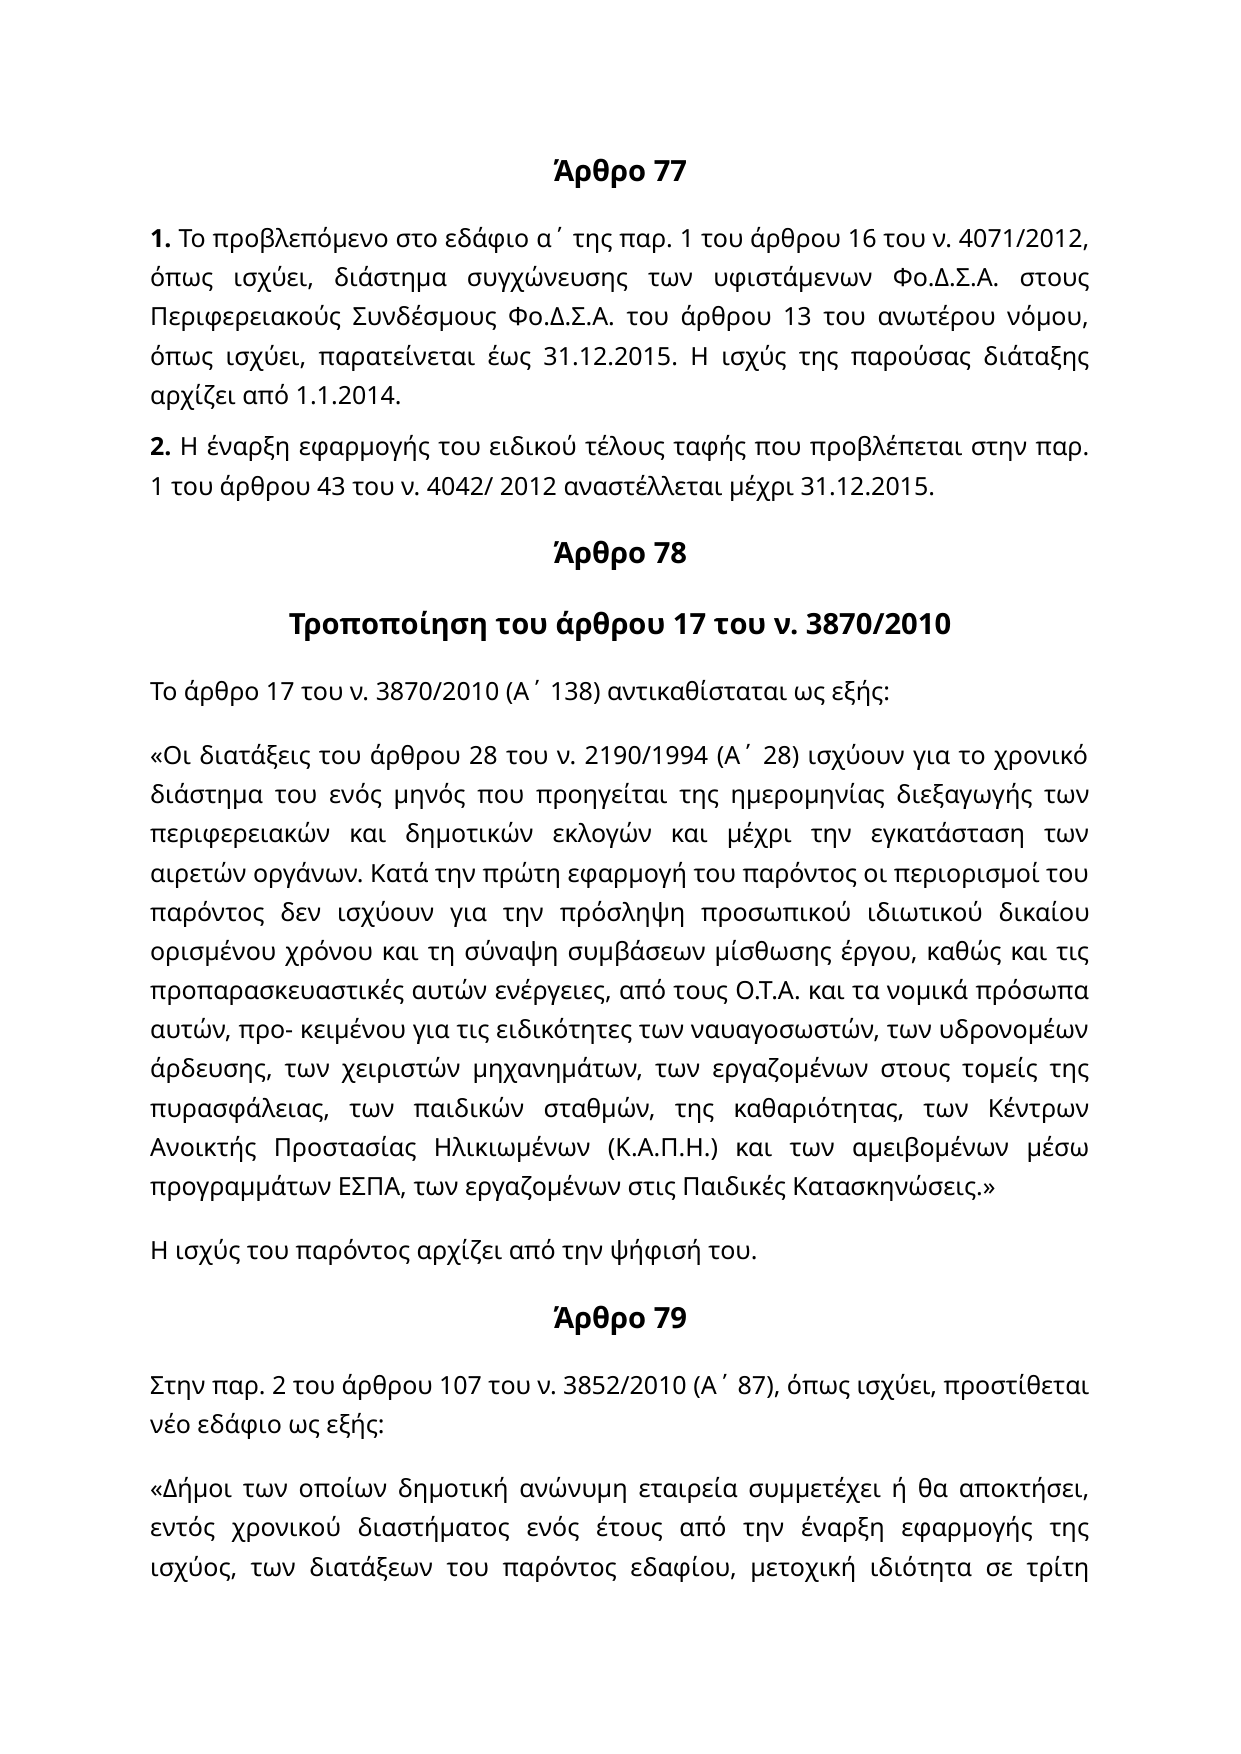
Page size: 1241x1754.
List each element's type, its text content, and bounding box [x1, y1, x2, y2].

text «Οι διατάξεις του άρθρου 28 του ν. 2190/1994 (Α΄ 28) ισχύουν για το χρονικό διάστημα του ενός μηνός που προηγείται της ημερομηνίας διεξαγωγής των περιφερειακών και δημοτικών εκλογών και μέχρι την εγκατάσταση των αιρετών οργάνων. Κατά την πρώτη εφαρμογή του παρόντος οι περιορισμοί του παρόντος δεν ισχύουν για την πρόσληψη προσωπικού ιδιωτικού δικαίου ορισμένου χρόνου και τη σύναψη συμβάσεων μίσθωσης έργου, καθώς και τις προπαρασκευαστικές αυτών ενέργειες, από τους Ο.Τ.Α. και τα νομικά πρόσωπα αυτών, προ- κειμένου για τις ειδικότητες των ναυαγοσωστών, των υδρονομέων άρδευσης, των χειριστών μηχανημάτων, των εργαζομένων στους τομείς της πυρασφάλειας, των παιδικών σταθμών, της καθαριότητας, των Κέντρων Ανοικτής Προστασίας Ηλικιωμένων (Κ.Α.Π.Η.) και των αμειβομένων μέσω προγραμμάτων ΕΣΠΑ, των εργαζομένων στις Παιδικές Κατασκηνώσεις.» [150, 738, 1090, 1203]
subtitle Άρθρο 79 [150, 1297, 1090, 1337]
text 1. Το προβλεπόμενο στο εδάφιο α΄ της παρ. 1 του άρθρου 16 του ν. 4071/2012, όπως ισχύει, διάστημα συγχώνευσης των υφιστάμενων Φο.Δ.Σ.Α. στους Περιφερειακούς Συνδέσμους Φο.Δ.Σ.Α. του άρθρου 13 του ανωτέρου νόμου, όπως ισχύει, παρατείνεται έως 31.12.2015. Η ισχύς της παρούσας διάταξης αρχίζει από 1.1.2014. [150, 221, 1090, 411]
text Στην παρ. 2 του άρθρου 107 του ν. 3852/2010 (Α΄ 87), όπως ισχύει, προστίθεται νέο εδάφιο ως εξής: [150, 1367, 1090, 1441]
text Η ισχύς του παρόντος αρχίζει από την ψήφισή του. [150, 1233, 1090, 1267]
subtitle Τροποποίηση του άρθρου 17 του ν. 3870/2010 [150, 603, 1090, 643]
subtitle Άρθρο 78 [150, 532, 1090, 572]
text Το άρθρο 17 του ν. 3870/2010 (Α΄ 138) αντικαθίσταται ως εξής: [150, 673, 1090, 708]
text 2. Η έναρξη εφαρμογής του ειδικού τέλους ταφής που προβλέπεται στην παρ. 1 του άρθρου 43 του ν. 4042/ 2012 αναστέλλεται μέχρι 31.12.2015. [150, 429, 1090, 502]
text «Δήμοι των οποίων δημοτική ανώνυμη εταιρεία συμμετέχει ή θα αποκτήσει, εντός χρονικού διαστήματος ενός έτους από την έναρξη εφαρμογής της ισχύος, των διατάξεων του παρόντος εδαφίου, μετοχική ιδιότητα σε τρίτη [150, 1471, 1090, 1583]
subtitle Άρθρο 77 [150, 150, 1090, 190]
